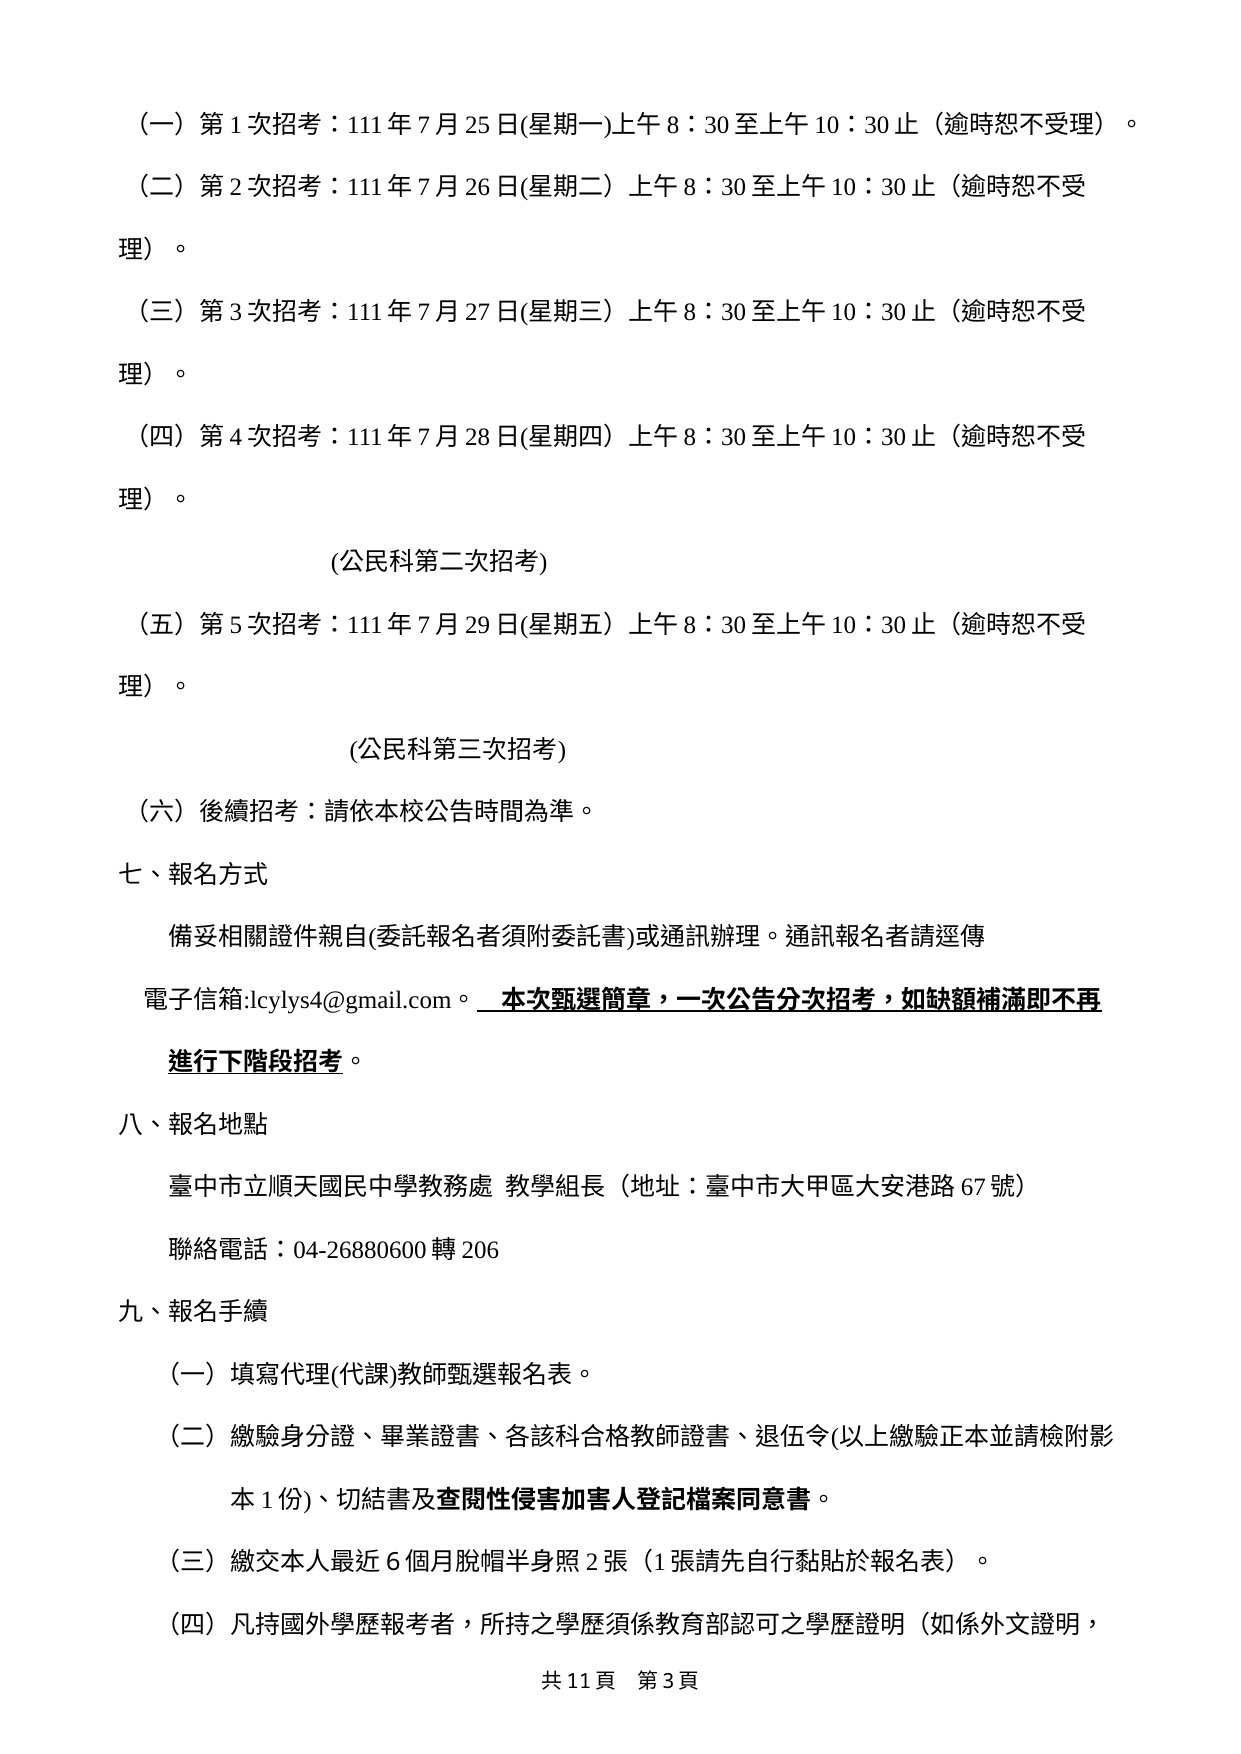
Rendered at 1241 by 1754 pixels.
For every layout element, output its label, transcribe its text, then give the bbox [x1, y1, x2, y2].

text （四）第4次招考：111年7月28日(星期四）上午8：30至上午10：30止（逾時恕不受理）。 [118, 393, 1122, 518]
text 九、報名手續 [118, 1268, 1122, 1331]
text （三）繳交本人最近6個月脫帽半身照2張（1張請先自行黏貼於報名表）。 [156, 1518, 1122, 1581]
text （一）填寫代理(代課)教師甄選報名表。 [118, 1331, 1122, 1393]
text 七、報名方式 備妥相關證件親自(委託報名者須附委託書)或通訊辦理。通訊報名者請逕傳 [118, 831, 1122, 956]
text （二）第2次招考：111年7月26日(星期二）上午8：30至上午10：30止（逾時恕不受理）。 [118, 143, 1122, 268]
text （四）凡持國外學歷報考者，所持之學歷須係教育部認可之學歷證明（如係外文證明， [156, 1581, 1122, 1643]
text （三）第3次招考：111年7月27日(星期三）上午8：30至上午10：30止（逾時恕不受理）。 [118, 268, 1122, 393]
text 電子信箱:lcylys4@gmail.com。 本次甄選簡章，一次公告分次招考，如缺額補滿即不再進行下階段招考。 [118, 956, 1122, 1081]
text （一）第1次招考：111年7月25日(星期一)上午8：30至上午10：30止（逾時恕不受理）。 [118, 81, 1122, 143]
text （六）後續招考：請依本校公告時間為準。 [118, 768, 1122, 831]
text (公民科第二次招考) [118, 518, 1122, 581]
text （五）第5次招考：111年7月29日(星期五）上午8：30至上午10：30止（逾時恕不受理）。 [118, 581, 1122, 706]
text 八、報名地點 臺中市立順天國民中學教務處 教學組長（地址：臺中市大甲區大安港路67號） [118, 1081, 1122, 1206]
text （二）繳驗身分證、畢業證書、各該科合格教師證書、退伍令(以上繳驗正本並請檢附影本1份)、切結書及查閱性侵害加害人登記檔案同意書。 [156, 1393, 1122, 1518]
text 聯絡電話：04-26880600轉206 [168, 1206, 1122, 1268]
text (公民科第三次招考) [118, 706, 1122, 768]
